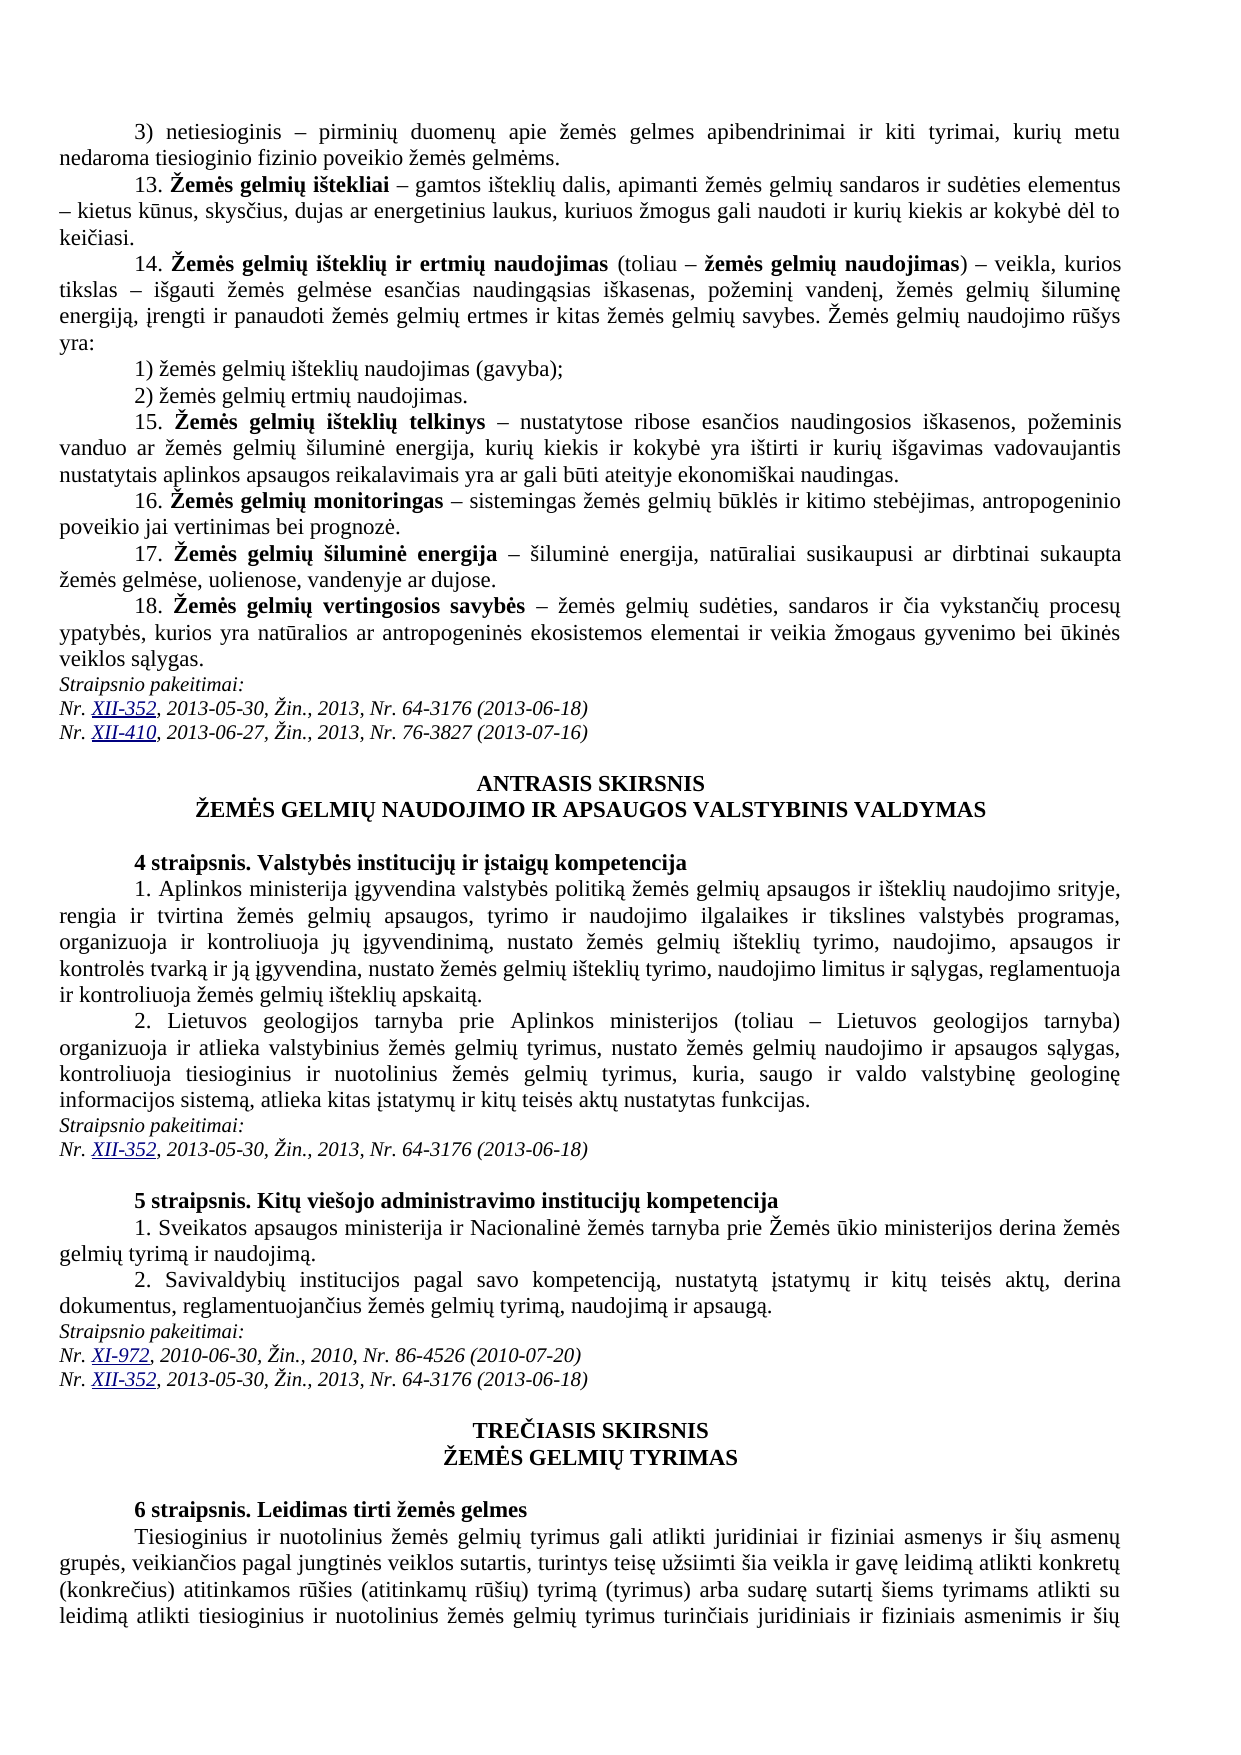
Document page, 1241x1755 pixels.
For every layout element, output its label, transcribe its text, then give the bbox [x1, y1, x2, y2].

text 1. Sveikatos apsaugos ministerija ir Nacionalinė žemės tarnyba prie Žemės ūkio ministerijos derina žemės gelmių tyrimą ir naudojimą. [59, 1213, 1122, 1266]
text Nr. XII-352, 2013-05-30, Žin., 2013, Nr. 64-3176 (2013-06-18) [59, 1367, 1122, 1391]
text 5 straipsnis. Kitų viešojo administravimo institucijų kompetencija [59, 1187, 1122, 1213]
text 17. Žemės gelmių šiluminė energija – šiluminė energija, natūraliai susikaupusi ar dirbtinai sukaupta žemės gelmėse, uolienose, vandenyje ar dujose. [59, 540, 1122, 592]
text 2) žemės gelmių ertmių naudojimas. [59, 382, 1122, 408]
text 3) netiesioginis – pirminių duomenų apie žemės gelmes apibendrinimai ir kiti tyrimai, kurių metu nedaroma tiesioginio fizinio poveikio žemės gelmėms. [59, 118, 1122, 171]
subtitle ŽEMĖS GELMIŲ NAUDOJIMO IR APSAUGOS VALSTYBINIS VALDYMAS [59, 796, 1122, 823]
subtitle TREČIASIS SKIRSNIS [59, 1417, 1122, 1444]
text Tiesioginius ir nuotolinius žemės gelmių tyrimus gali atlikti juridiniai ir fiziniai asmenys ir šių asmenų grupės, veikiančios pagal jungtinės veiklos sutartis, turintys teisę užsiimti šia veikla ir gavę leidimą atlikti konkretų (konkrečius) atitinkamos rūšies (atitinkamų rūšių) tyrimą (tyrimus) arba sudarę sutartį šiems tyrimams atlikti su leidimą atlikti tiesioginius ir nuotolinius žemės gelmių tyrimus turinčiais juridiniais ir fiziniais asmenimis ir šių [59, 1523, 1122, 1628]
text 1. Aplinkos ministerija įgyvendina valstybės politiką žemės gelmių apsaugos ir išteklių naudojimo srityje, rengia ir tvirtina žemės gelmių apsaugos, tyrimo ir naudojimo ilgalaikes ir tikslines valstybės programas, organizuoja ir kontroliuoja jų įgyvendinimą, nustato žemės gelmių išteklių tyrimo, naudojimo, apsaugos ir kontrolės tvarką ir ją įgyvendina, nustato žemės gelmių išteklių tyrimo, naudojimo limitus ir sąlygas, reglamentuoja ir kontroliuoja žemės gelmių išteklių apskaitą. [59, 876, 1122, 1007]
subtitle ŽEMĖS GELMIŲ TYRIMAS [59, 1444, 1122, 1470]
text 2. Savivaldybių institucijos pagal savo kompetenciją, nustatytą įstatymų ir kitų teisės aktų, derina dokumentus, reglamentuojančius žemės gelmių tyrimą, naudojimą ir apsaugą. [59, 1266, 1122, 1319]
subtitle 4 straipsnis. Valstybės institucijų ir įstaigų kompetencija [59, 849, 1122, 876]
text Nr. XII-410, 2013-06-27, Žin., 2013, Nr. 76-3827 (2013-07-16) [59, 720, 1122, 744]
text 18. Žemės gelmių vertingosios savybės – žemės gelmių sudėties, sandaros ir čia vykstančių procesų ypatybės, kurios yra natūralios ar antropogeninės ekosistemos elementai ir veikia žmogaus gyvenimo bei ūkinės veiklos sąlygas. [59, 592, 1122, 672]
text 6 straipsnis. Leidimas tirti žemės gelmes [59, 1497, 1122, 1523]
text Nr. XI-972, 2010-06-30, Žin., 2010, Nr. 86-4526 (2010-07-20) [59, 1343, 1122, 1367]
text 1) žemės gelmių išteklių naudojimas (gavyba); [59, 355, 1122, 382]
text 13. Žemės gelmių ištekliai – gamtos išteklių dalis, apimanti žemės gelmių sandaros ir sudėties elementus – kietus kūnus, skysčius, dujas ar energetinius laukus, kuriuos žmogus gali naudoti ir kurių kiekis ar kokybė dėl to keičiasi. [59, 171, 1122, 250]
text 2. Lietuvos geologijos tarnyba prie Aplinkos ministerijos (toliau – Lietuvos geologijos tarnyba) organizuoja ir atlieka valstybinius žemės gelmių tyrimus, nustato žemės gelmių naudojimo ir apsaugos sąlygas, kontroliuoja tiesioginius ir nuotolinius žemės gelmių tyrimus, kuria, saugo ir valdo valstybinę geologinę informacijos sistemą, atlieka kitas įstatymų ir kitų teisės aktų nustatytas funkcijas. [59, 1007, 1122, 1113]
text Nr. XII-352, 2013-05-30, Žin., 2013, Nr. 64-3176 (2013-06-18) [59, 696, 1122, 720]
subtitle ANTRASIS SKIRSNIS [59, 770, 1122, 796]
text 16. Žemės gelmių monitoringas – sistemingas žemės gelmių būklės ir kitimo stebėjimas, antropogeninio poveikio jai vertinimas bei prognozė. [59, 487, 1122, 540]
text Nr. XII-352, 2013-05-30, Žin., 2013, Nr. 64-3176 (2013-06-18) [59, 1137, 1122, 1161]
text 15. Žemės gelmių išteklių telkinys – nustatytose ribose esančios naudingosios iškasenos, požeminis vanduo ar žemės gelmių šiluminė energija, kurių kiekis ir kokybė yra ištirti ir kurių išgavimas vadovaujantis nustatytais aplinkos apsaugos reikalavimais yra ar gali būti ateityje ekonomiškai naudingas. [59, 408, 1122, 487]
text Straipsnio pakeitimai: [59, 672, 1122, 696]
text Straipsnio pakeitimai: [59, 1113, 1122, 1137]
text Straipsnio pakeitimai: [59, 1319, 1122, 1343]
text 14. Žemės gelmių išteklių ir ertmių naudojimas (toliau – žemės gelmių naudojimas) – veikla, kurios tikslas – išgauti žemės gelmėse esančias naudingąsias iškasenas, požeminį vandenį, žemės gelmių šiluminę energiją, įrengti ir panaudoti žemės gelmių ertmes ir kitas žemės gelmių savybes. Žemės gelmių naudojimo rūšys yra: [59, 250, 1122, 355]
